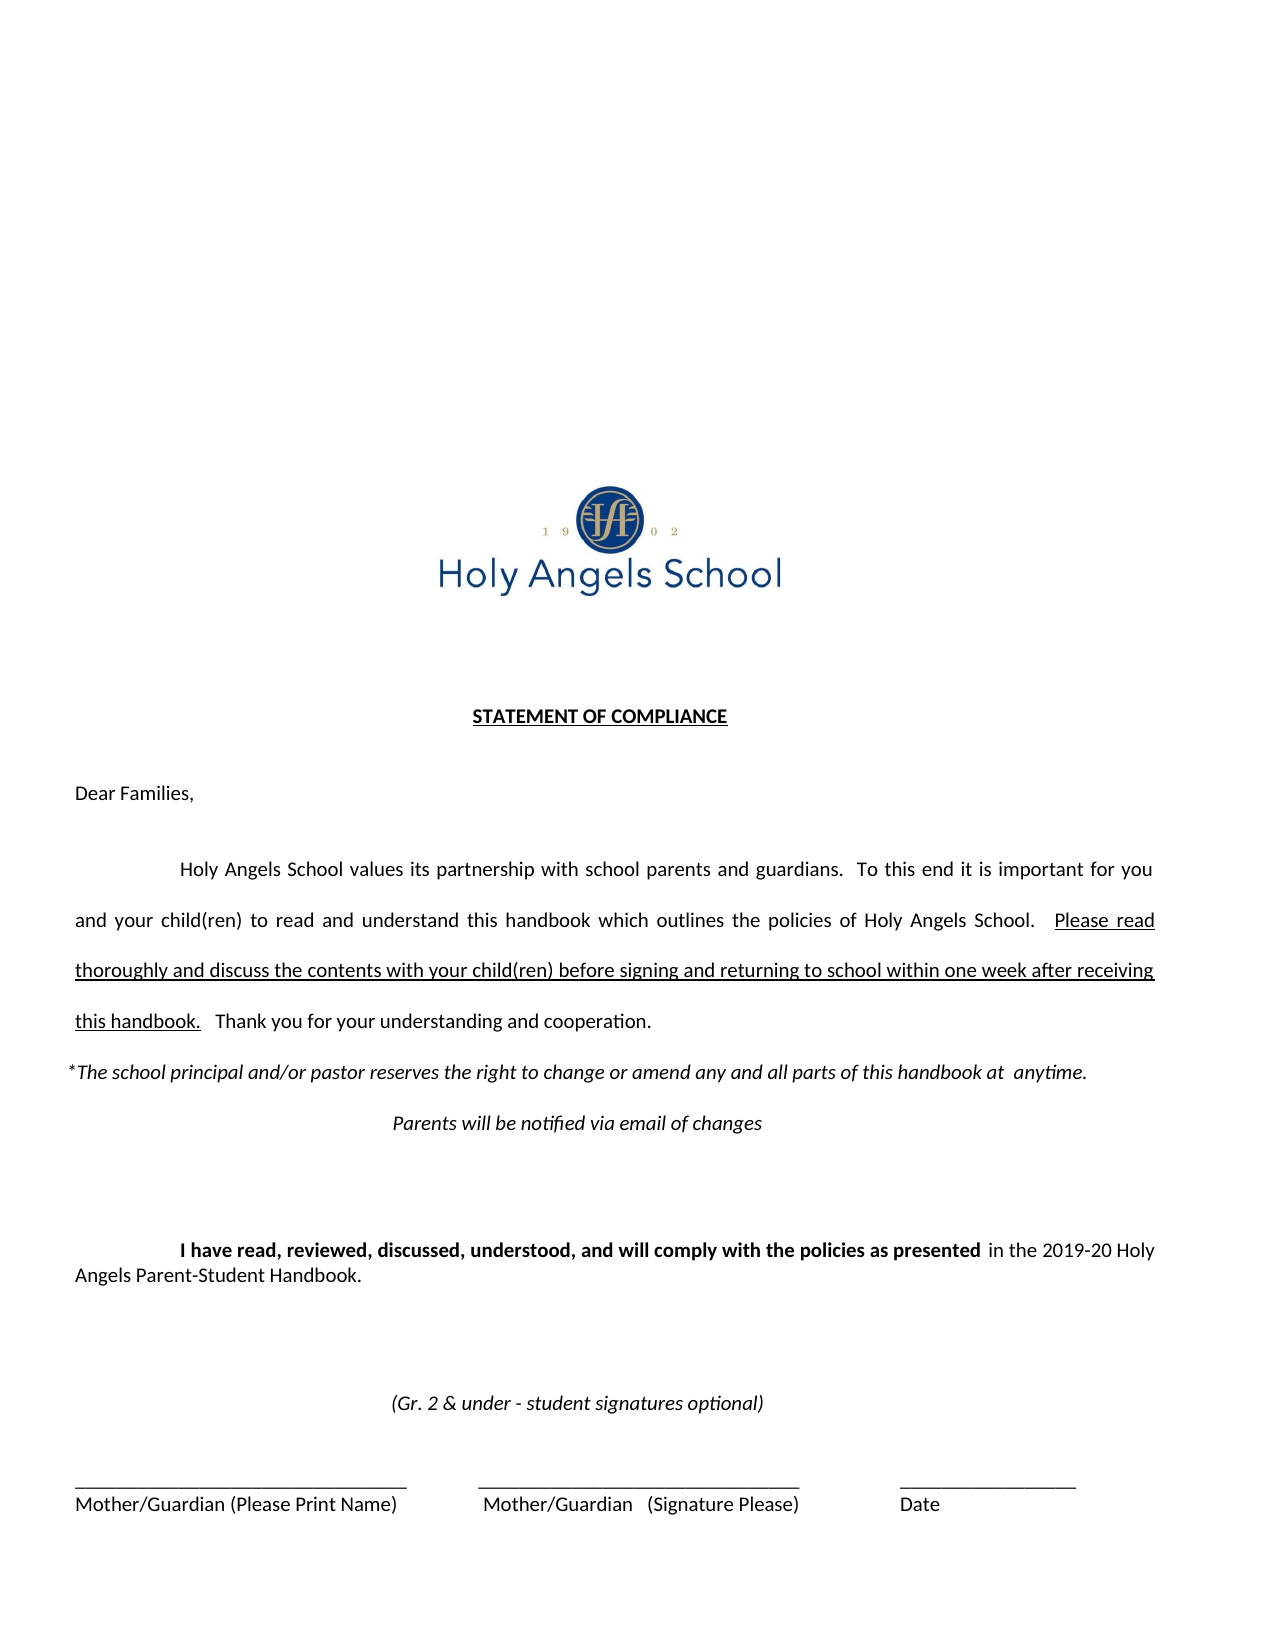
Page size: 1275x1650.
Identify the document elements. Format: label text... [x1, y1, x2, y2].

text I have read, reviewed, discussed, understood, and will comply with the policies as presented in the 2019-20 Holy Angels Parent-Student Handbook. [75, 1237, 1155, 1288]
text Holy Angels School values its partnership with school parents and guardians. To this end it is important for you and your child(ren) to read and understand this handbook which outlines the policies of Holy Angels School. Please read thoroughly and discuss the contents with your child(ren) before signing and returning to school within one week after receiving [75, 856, 1155, 979]
text (Gr. 2 & under - student signatures optional) [0, 1390, 1155, 1415]
text ________________________________ _______________________________ _________________ [75, 1466, 1155, 1491]
text STATEMENT OF COMPLIANCE [0, 703, 1200, 729]
picture [428, 481, 794, 601]
text Mother/Guardian (Please Print Name) Mother/Guardian (Signature Please) Date [0, 1491, 1155, 1517]
text Dear Families, [0, 780, 1200, 805]
text Parents will be notified via email of changes [0, 1110, 1155, 1136]
text *The school principal and/or pastor reserves the right to change or amend any and all parts of this handbook at anytime. [0, 1059, 1155, 1085]
text this handbook. Thank you for your understanding and cooperation. [75, 981, 1155, 1034]
